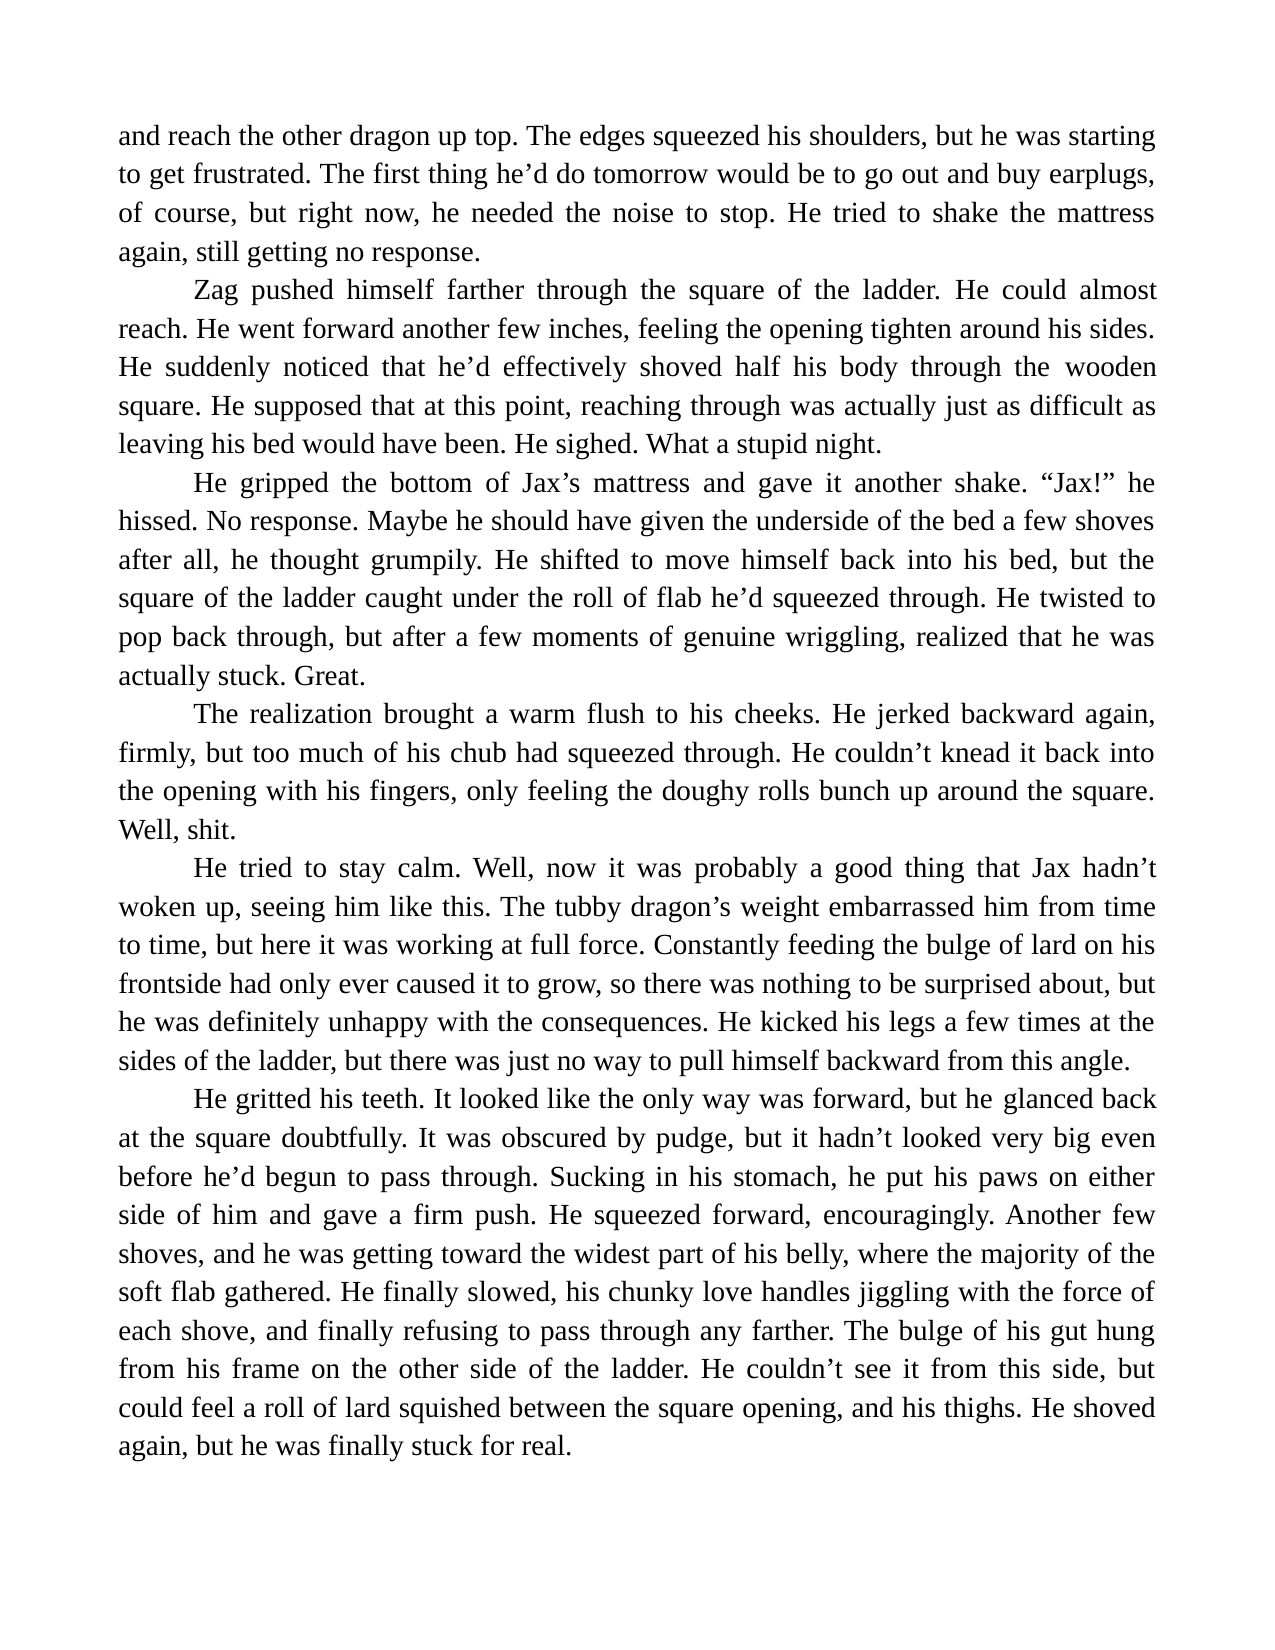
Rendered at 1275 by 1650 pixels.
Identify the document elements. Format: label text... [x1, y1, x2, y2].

text Zag pushed himself farther through the square of the ladder. He could almost reach. He went forward another few inches, feeling the opening tighten around his sides. He suddenly noticed that he’d effectively shoved half his body through the wooden square. He supposed that at this point, reaching through was actually just as difficult as leaving his bed would have been. He sighed. What a stupid night. [118, 272, 1157, 460]
text He gripped the bottom of Jax’s mattress and gave it another shake. “Jax!” he hissed. No response. Maybe he should have given the underside of the bed a few shoves after all, he thought grumpily. He shifted to move himself back into his bed, but the square of the ladder caught under the roll of flab he’d squeezed through. He twisted to pop back through, but after a few moments of genuine wriggling, realized that he was actually stuck. Great. [118, 465, 1157, 691]
text He tried to stay calm. Well, now it was probably a good thing that Jax hadn’t woken up, seeing him like this. The tubby dragon’s weight embarrassed him from time to time, but here it was working at full force. Constantly feeding the bulge of lard on his frontside had only ever caused it to grow, so there was nothing to be surprised about, but he was definitely unhappy with the consequences. He kicked his legs a few times at the sides of the ladder, but there was just no way to pull himself backward from this angle. [118, 850, 1157, 1077]
text The realization brought a warm flush to his cheeks. He jerked backward again, firmly, but too much of his chub had squeezed through. He couldn’t knead it back into the opening with his fingers, only feeling the doughy rolls bunch up around the square. Well, shit. [118, 696, 1157, 845]
text and reach the other dragon up top. The edges squeezed his shoulders, but he was starting to get frustrated. The first thing he’d do tomorrow would be to go out and buy earplugs, of course, but right now, he needed the noise to stop. He tried to shake the mattress again, still getting no response. [118, 118, 1157, 267]
text He gritted his teeth. It looked like the only way was forward, but he glanced back at the square doubtfully. It was obscured by pudge, but it hadn’t looked very big even before he’d begun to pass through. Sucking in his stomach, he put his paws on either side of him and gave a firm push. He squeezed forward, encouragingly. Another few shoves, and he was getting toward the widest part of his belly, where the majority of the soft flab gathered. He finally slowed, his chunky love handles jiggling with the force of each shove, and finally refusing to pass through any farther. The bulge of his gut hung from his frame on the other side of the ladder. He couldn’t see it from this side, but could feel a roll of lard squished between the square opening, and his thighs. He shoved again, but he was finally stuck for real. [118, 1082, 1157, 1462]
